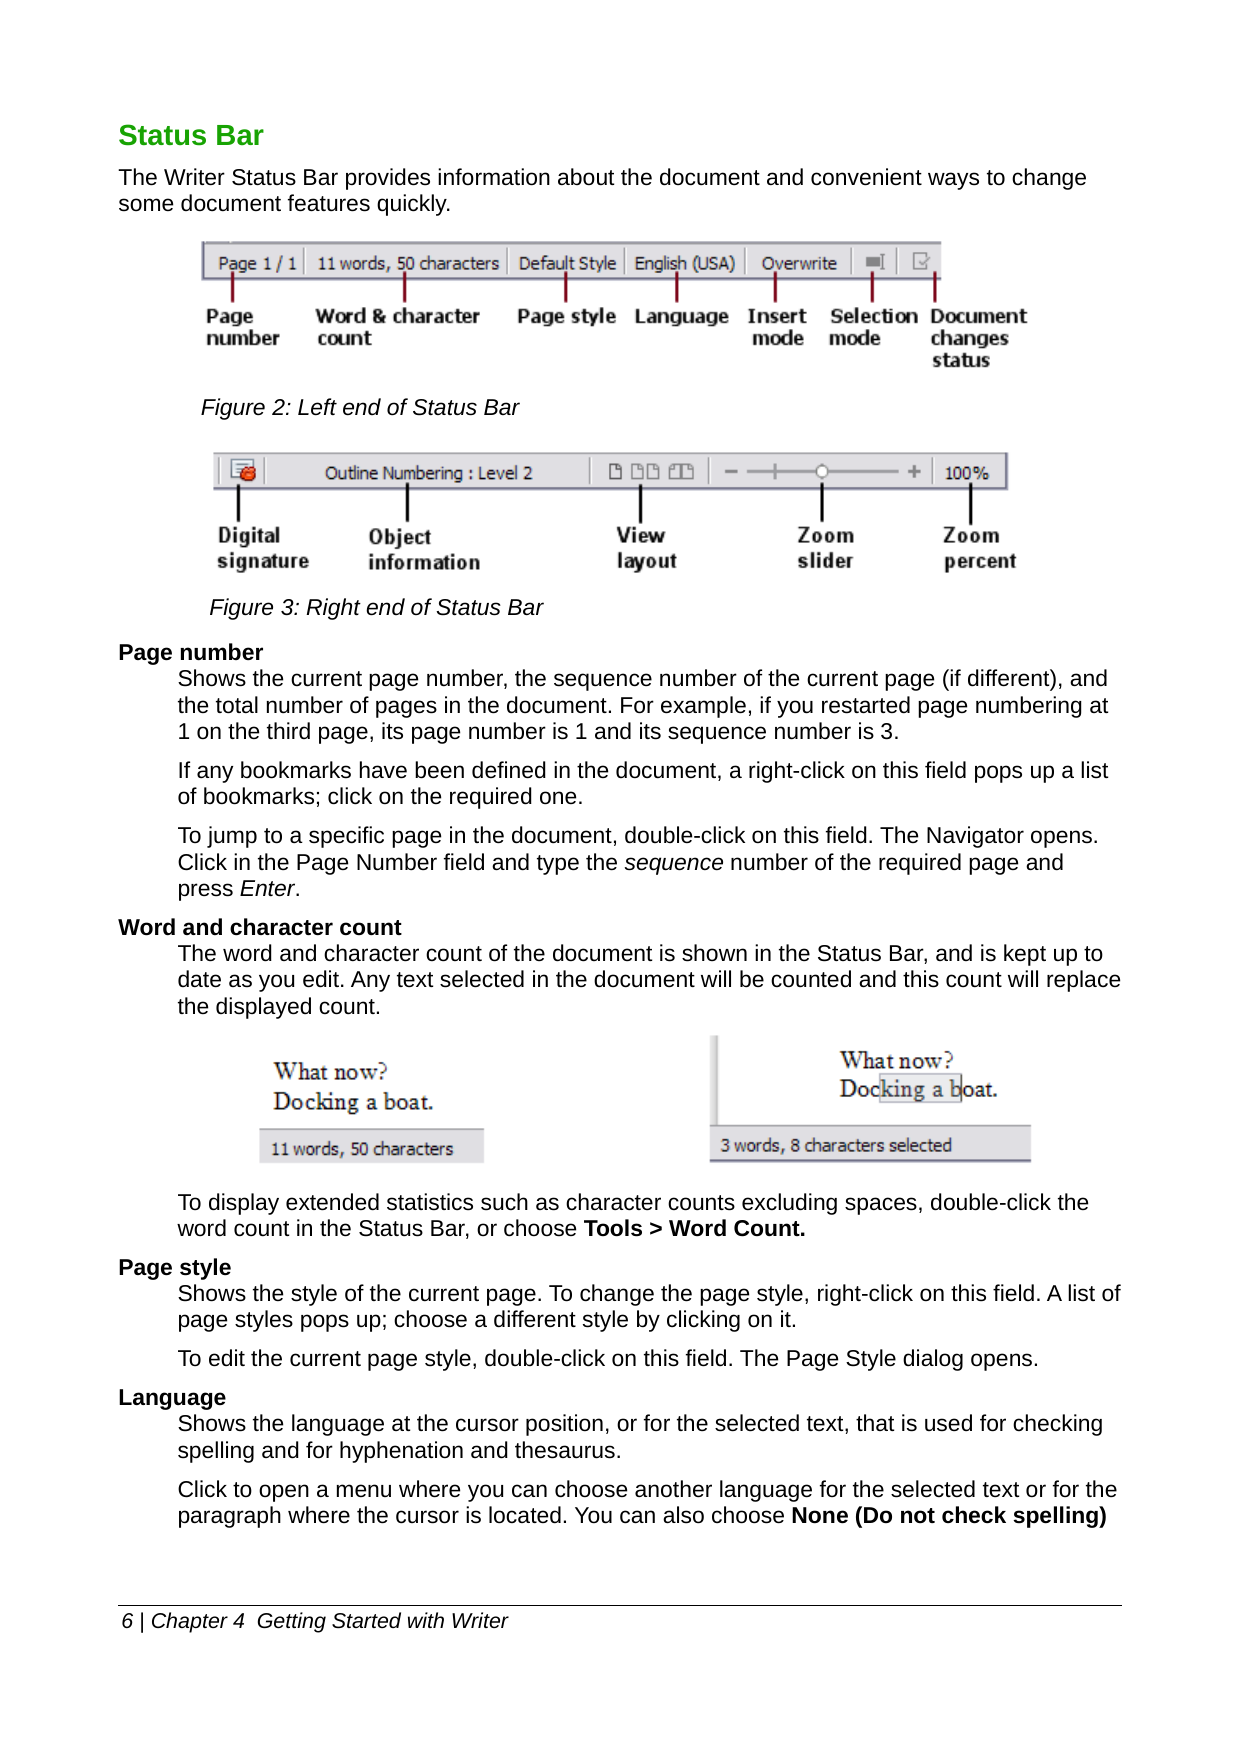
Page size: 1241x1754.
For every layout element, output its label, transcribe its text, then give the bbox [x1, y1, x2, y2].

text To display extended statistics such as character counts excluding spaces, double-click the word count in the Status Bar, or choose Tools > Word Count. [177, 1188, 1122, 1241]
subtitle Status Bar [118, 118, 1122, 152]
text Language [118, 1384, 1122, 1410]
text Shows the current page number, the sequence number of the current page (if different), and the total number of pages in the document. For example, if you restarted page numbering at 1 on the third page, its page number is 1 and its sequence number is 3. [177, 665, 1122, 744]
picture [209, 448, 1032, 595]
text Page number [118, 639, 1122, 665]
text The word and character count of the document is shown in the Status Bar, and is kept up to date as you edit. Any text selected in the document will be counted and this count will replace the displayed count. [177, 940, 1122, 1019]
picture [707, 1031, 1036, 1166]
picture [255, 1031, 489, 1168]
text Figure 3: Right end of Status Bar [209, 595, 1031, 621]
table_header [124, 1032, 620, 1173]
text Word and character count [118, 914, 1122, 940]
picture [200, 240, 1040, 394]
text Shows the language at the cursor position, or for the selected text, that is used for checking spelling and for hyphenation and thesaurus. [177, 1410, 1122, 1463]
table_header [620, 1032, 1123, 1173]
text If any bookmarks have been defined in the document, a right-click on this field pops up a list of bookmarks; click on the required one. [177, 757, 1122, 810]
text Figure 2: Left end of Status Bar [201, 394, 1040, 420]
text The Writer Status Bar provides information about the document and convenient ways to change some document features quickly. [118, 163, 1122, 216]
text To jump to a specific page in the document, double-click on this field. The Navigator opens. Click in the Page Number field and type the sequence number of the required page and press Enter. [177, 822, 1122, 901]
text Shows the style of the current page. To change the page style, right-click on this field. A list of page styles pops up; choose a different style by clicking on it. [177, 1280, 1122, 1333]
text Page style [118, 1254, 1122, 1280]
text Click to open a menu where you can choose another language for the selected text or for the paragraph where the cursor is located. You can also choose None (Do not check spelling) [177, 1476, 1122, 1528]
text To edit the current page style, double-click on this field. The Page Style dialog opens. [177, 1345, 1122, 1372]
